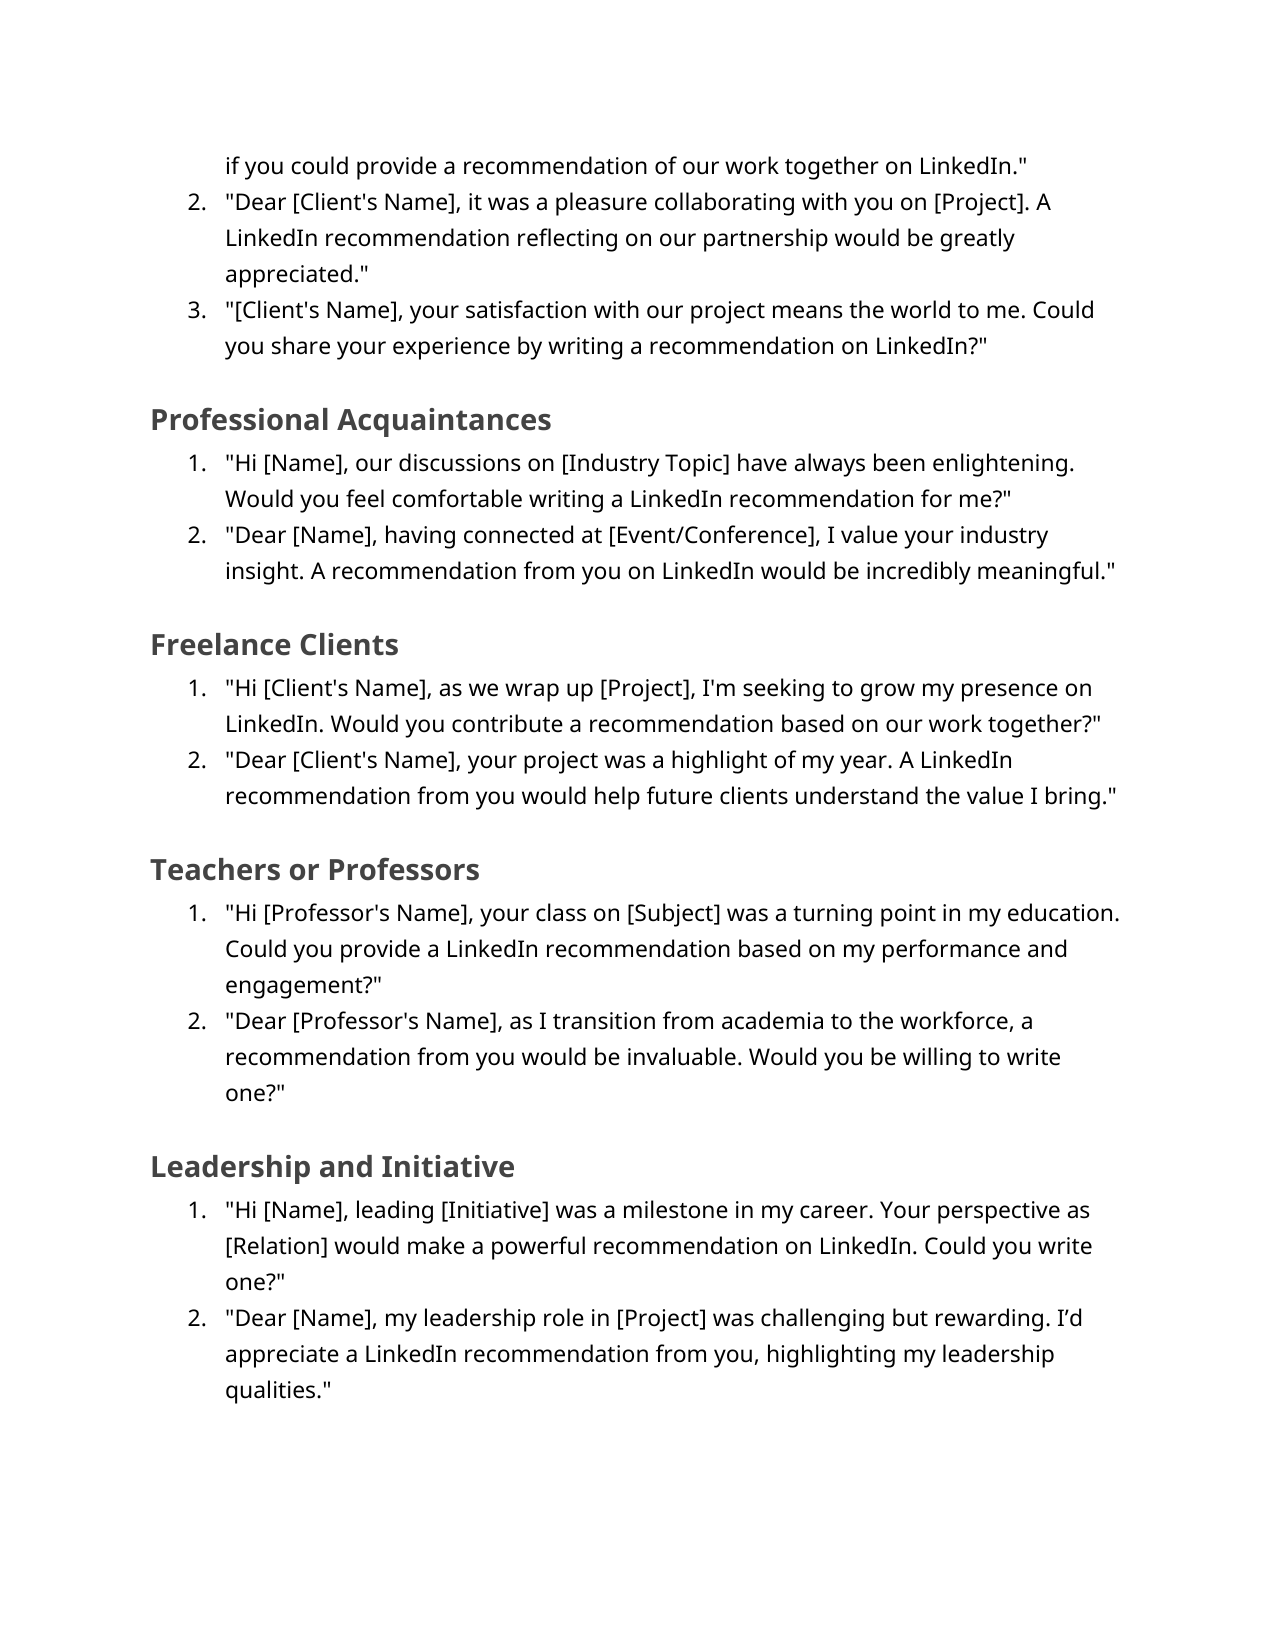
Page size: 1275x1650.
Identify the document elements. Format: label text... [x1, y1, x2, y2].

list "Dear [Name], having connected at [Event/Conference], I value your industry insight. A recommendation from you on LinkedIn would be incredibly meaningful." [187, 519, 1125, 586]
list if you could provide a recommendation of our work together on LinkedIn." [187, 150, 1125, 181]
list "Hi [Client's Name], as we wrap up [Project], I'm seeking to grow my presence on LinkedIn. Would you contribute a recommendation based on our work together?" [187, 672, 1125, 739]
list "Dear [Client's Name], your project was a highlight of my year. A LinkedIn recommendation from you would help future clients understand the value I bring." [187, 744, 1125, 811]
subtitle Teachers or Professors [150, 849, 1125, 889]
list "Dear [Professor's Name], as I transition from academia to the workforce, a recommendation from you would be invaluable. Would you be willing to write one?" [187, 1005, 1125, 1108]
subtitle Professional Acquaintances [150, 399, 1125, 439]
list "Dear [Client's Name], it was a pleasure collaborating with you on [Project]. A LinkedIn recommendation reflecting on our partnership would be greatly appreciated." [187, 186, 1125, 289]
list "Hi [Name], leading [Initiative] was a milestone in my career. Your perspective as [Relation] would make a powerful recommendation on LinkedIn. Could you write one?" [187, 1194, 1125, 1297]
list "Dear [Name], my leadership role in [Project] was challenging but rewarding. I’d appreciate a LinkedIn recommendation from you, highlighting my leadership qualities." [187, 1302, 1125, 1405]
list "Hi [Name], our discussions on [Industry Topic] have always been enlightening. Would you feel comfortable writing a LinkedIn recommendation for me?" [187, 447, 1125, 514]
subtitle Freelance Clients [150, 624, 1125, 664]
list "[Client's Name], your satisfaction with our project means the world to me. Could you share your experience by writing a recommendation on LinkedIn?" [187, 294, 1125, 361]
list "Hi [Professor's Name], your class on [Subject] was a turning point in my education. Could you provide a LinkedIn recommendation based on my performance and engagement?" [187, 897, 1125, 1000]
subtitle Leadership and Initiative [150, 1146, 1125, 1186]
